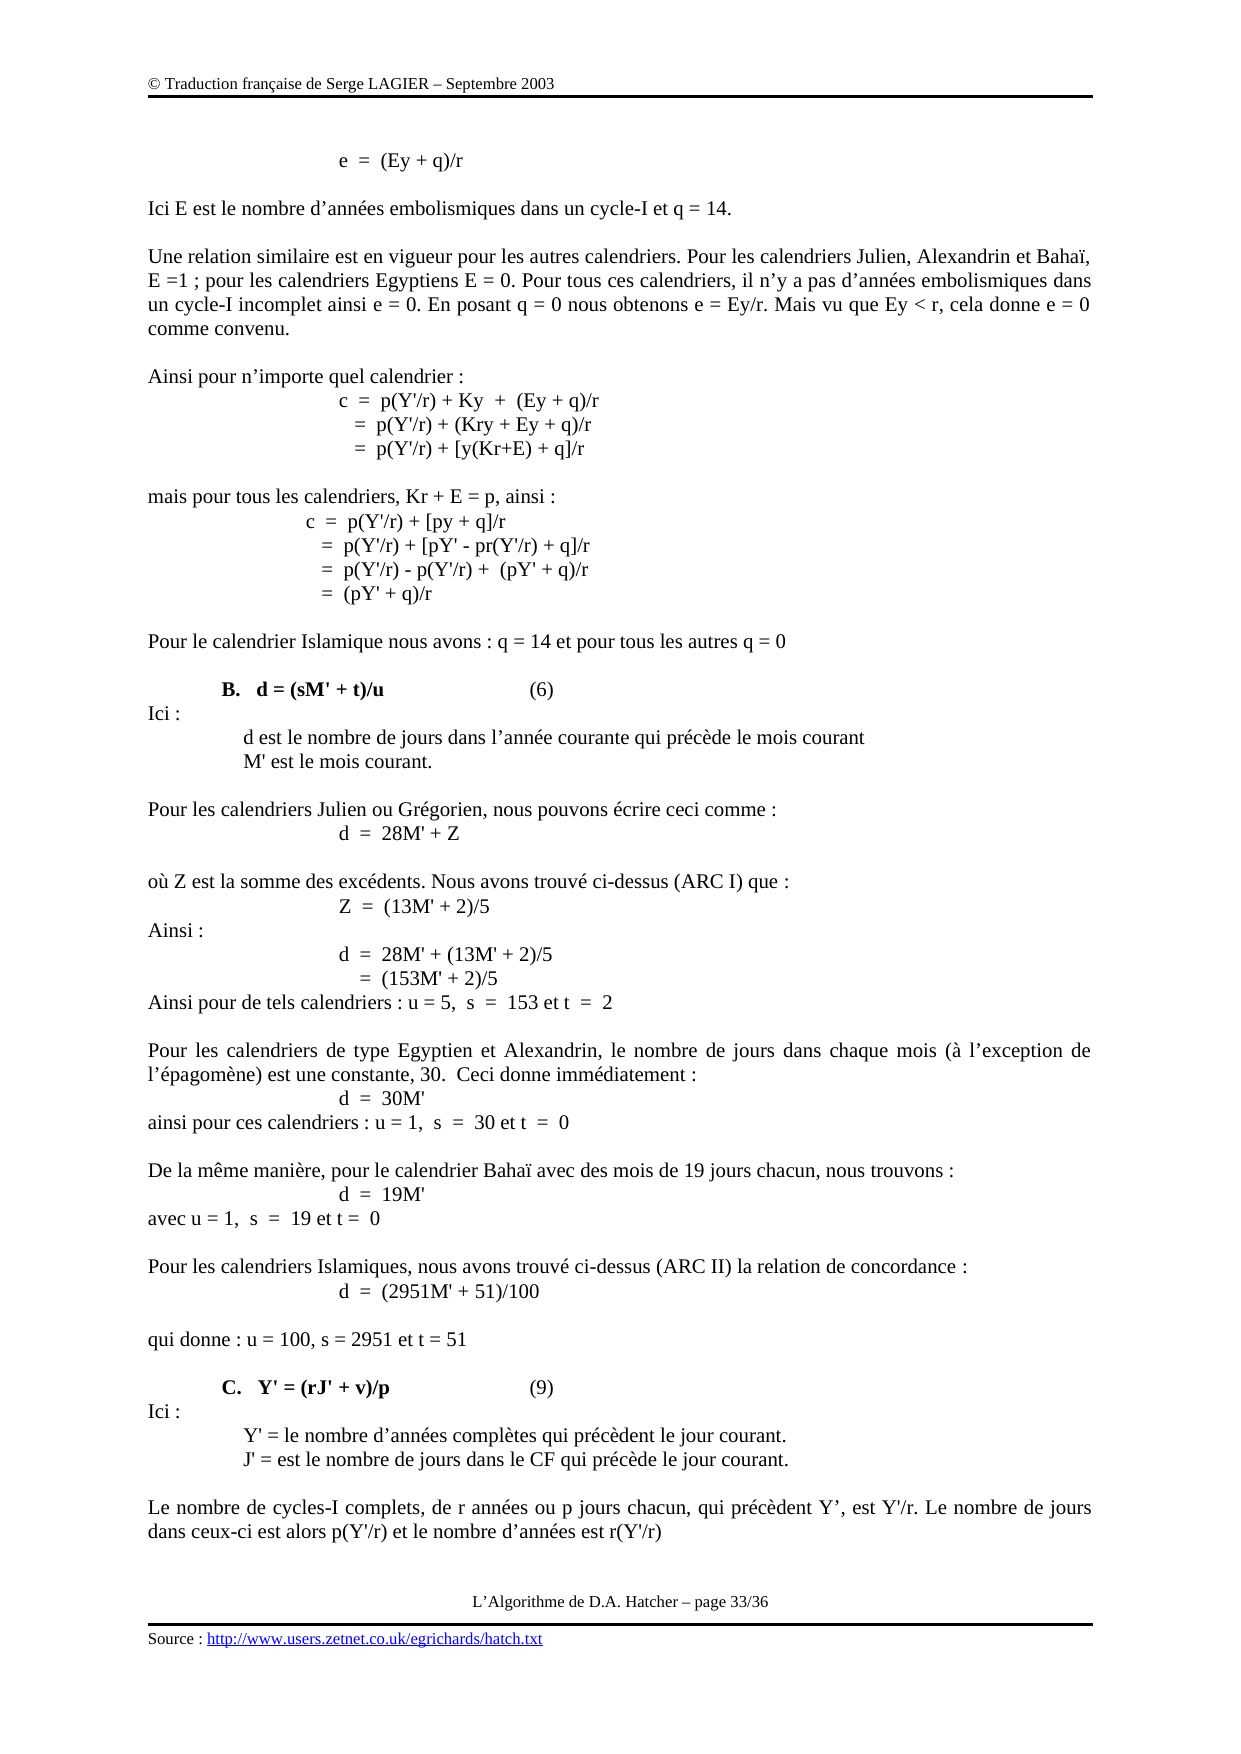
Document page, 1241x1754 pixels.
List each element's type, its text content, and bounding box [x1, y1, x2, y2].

text = p(Y'/r) + [pY' - pr(Y'/r) + q]/r [148, 533, 1093, 557]
text = p(Y'/r) + [y(Kr+E) + q]/r [148, 436, 1093, 460]
text = p(Y'/r) + (Kry + Ey + q)/r [148, 412, 1093, 436]
text mais pour tous les calendriers, Kr + E = p, ainsi : [148, 484, 1093, 508]
text où Z est la somme des excédents. Nous avons trouvé ci-dessus (ARC I) que : [148, 869, 1093, 893]
text De la même manière, pour le calendrier Bahaï avec des mois de 19 jours chacun, nous trouvons : [148, 1158, 1093, 1182]
text Ici : [148, 1399, 1093, 1423]
text Une relation similaire est en vigueur pour les autres calendriers. Pour les calendriers Julien, Alexandrin et Bahaï, E =1 ; pour les calendriers Egyptiens E = 0. Pour tous ces calendriers, il n’y a pas d’années embolismiques dans un cycle-I incomplet ainsi e = 0. En posant q = 0 nous obtenons e = Ey/r. Mais vu que Ey < r, cela donne e = 0 comme convenu. [148, 244, 1093, 340]
text avec u = 1, s = 19 et t = 0 [148, 1206, 1093, 1230]
text qui donne : u = 100, s = 2951 et t = 51 [148, 1327, 1093, 1351]
text c = p(Y'/r) + [py + q]/r [148, 508, 1093, 533]
text d = 28M' + (13M' + 2)/5 [148, 942, 1093, 966]
text d = 28M' + Z [148, 821, 1093, 845]
text Pour les calendriers de type Egyptien et Alexandrin, le nombre de jours dans chaque mois (à l’exception de l’épagomène) est une constante, 30. Ceci donne immédiatement : [148, 1038, 1093, 1086]
text Ainsi pour n’importe quel calendrier : [148, 364, 1093, 388]
text Pour les calendriers Julien ou Grégorien, nous pouvons écrire ceci comme : [148, 797, 1093, 821]
text Y' = le nombre d’années complètes qui précèdent le jour courant. [148, 1423, 1093, 1447]
text Ainsi : [148, 918, 1093, 942]
text Pour le calendrier Islamique nous avons : q = 14 et pour tous les autres q = 0 [148, 629, 1093, 653]
text = (153M' + 2)/5 [148, 966, 1093, 990]
text d = 19M' [148, 1182, 1093, 1206]
text ainsi pour ces calendriers : u = 1, s = 30 et t = 0 [148, 1110, 1093, 1134]
text J' = est le nombre de jours dans le CF qui précède le jour courant. [148, 1447, 1093, 1471]
text Pour les calendriers Islamiques, nous avons trouvé ci-dessus (ARC II) la relation de concordance : [148, 1254, 1093, 1278]
text Z = (13M' + 2)/5 [148, 893, 1093, 918]
text Le nombre de cycles-I complets, de r années ou p jours chacun, qui précèdent Y’, est Y'/r. Le nombre de jours dans ceux-ci est alors p(Y'/r) et le nombre d’années est r(Y'/r) [148, 1495, 1093, 1543]
text = p(Y'/r) - p(Y'/r) + (pY' + q)/r [148, 557, 1093, 581]
text Ici : [148, 701, 1093, 725]
text Ici E est le nombre d’années embolismiques dans un cycle-I et q = 14. [148, 196, 1093, 220]
text d est le nombre de jours dans l’année courante qui précède le mois courant [148, 725, 1093, 749]
text M' est le mois courant. [148, 749, 1093, 773]
text d = (2951M' + 51)/100 [148, 1278, 1093, 1303]
text C. Y' = (rJ' + v)/p (9) [148, 1375, 1093, 1399]
text c = p(Y'/r) + Ky + (Ey + q)/r [148, 388, 1093, 412]
text e = (Ey + q)/r [148, 148, 1093, 172]
text B. d = (sM' + t)/u (6) [148, 677, 1093, 701]
text Ainsi pour de tels calendriers : u = 5, s = 153 et t = 2 [148, 990, 1093, 1014]
text = (pY' + q)/r [148, 581, 1093, 605]
text d = 30M' [148, 1086, 1093, 1110]
